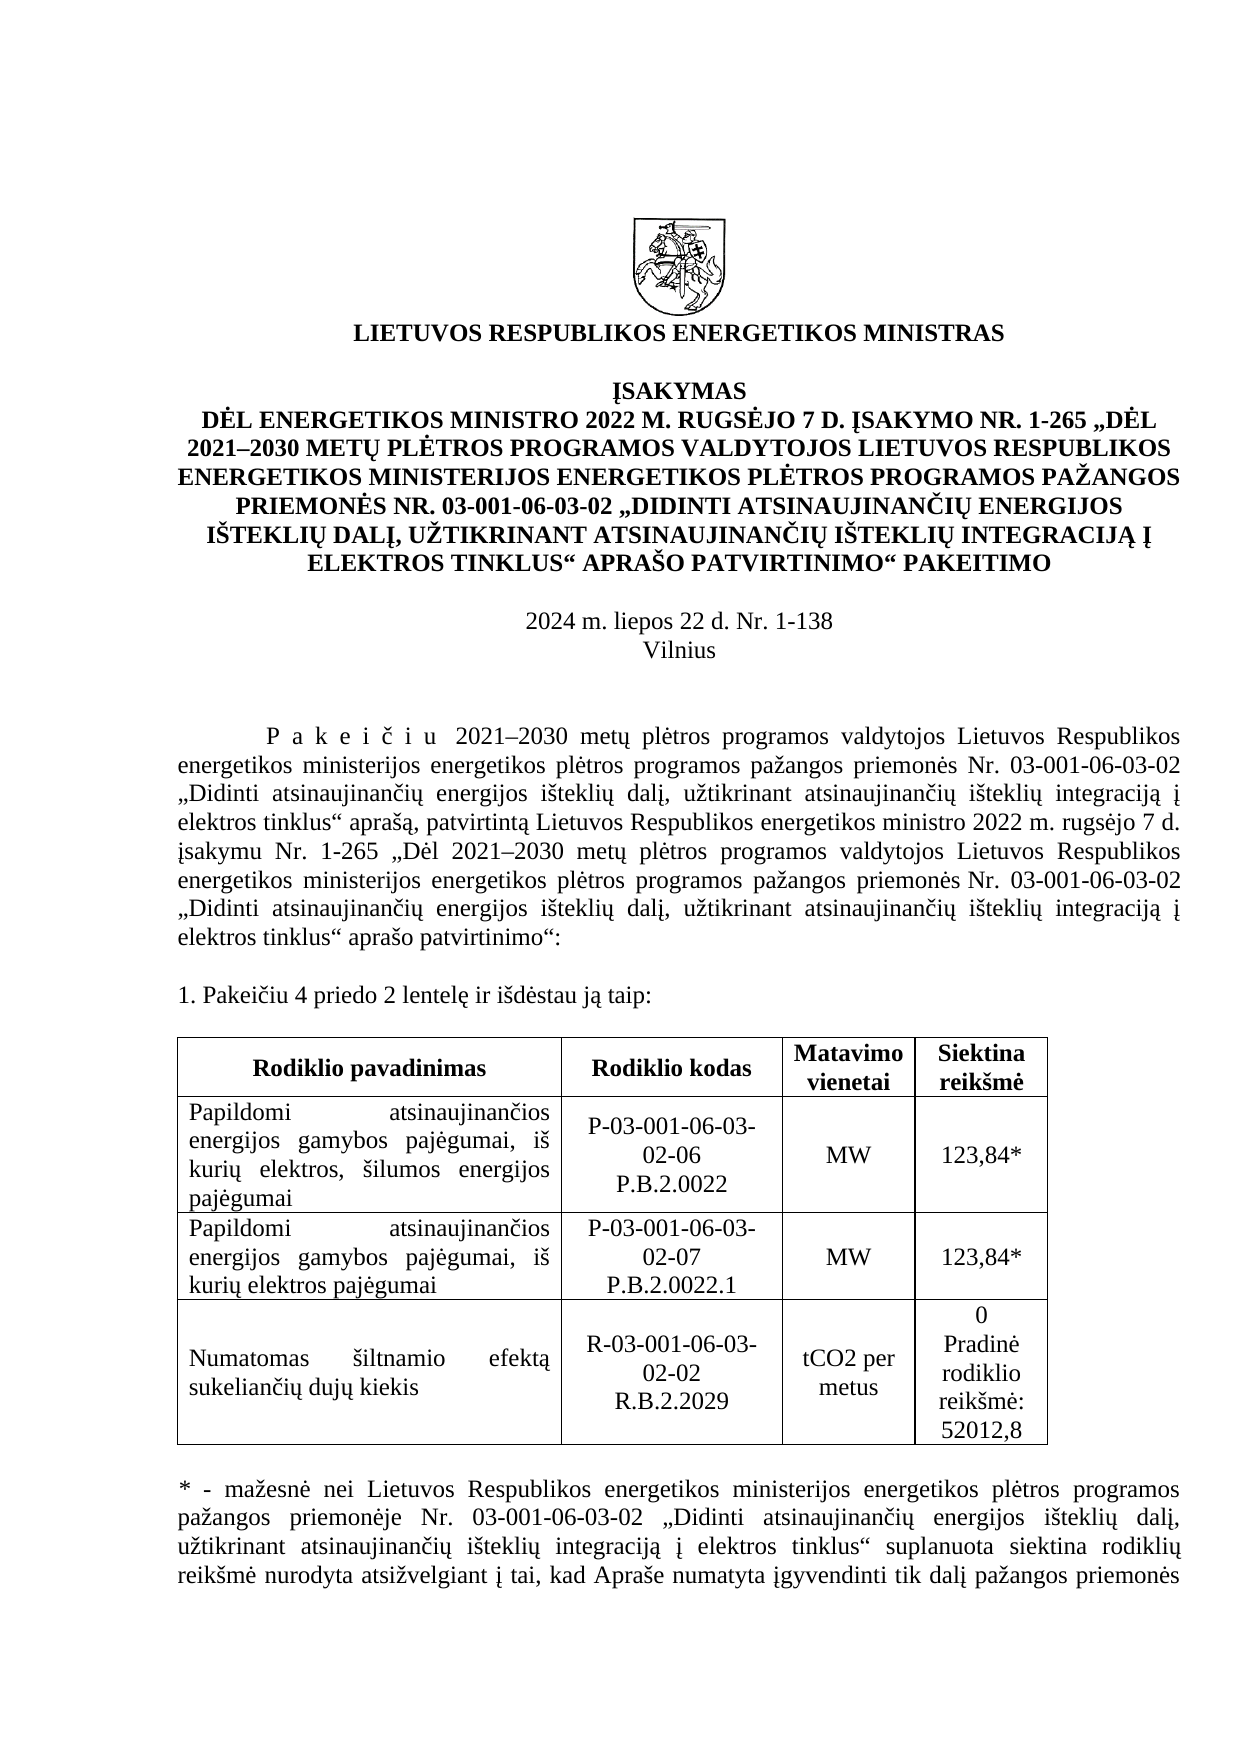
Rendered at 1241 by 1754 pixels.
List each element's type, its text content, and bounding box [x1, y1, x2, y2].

table_cell MW [783, 1213, 914, 1299]
text 1. Pakeičiu 4 priedo 2 lentelę ir išdėstau ją taip: [177, 980, 1181, 1008]
text Vilnius [177, 635, 1181, 663]
table_cell 0 Pradinė rodiklio reikšmė: 52012,8 [916, 1300, 1047, 1444]
table_cell Papildomi atsinaujinančios energijos gamybos pajėgumai, iš kurių elektros pajėgumai [178, 1213, 561, 1299]
text ĮSAKYMAS [177, 376, 1181, 405]
text * - mažesnė nei Lietuvos Respublikos energetikos ministerijos energetikos plėtros programos pažangos priemonėje Nr. 03-001-06-03-02 „Didinti atsinaujinančių energijos išteklių dalį, užtikrinant atsinaujinančių išteklių integraciją į elektros tinklus“ suplanuota siektina rodiklių reikšmė nurodyta atsižvelgiant į tai, kad Apraše numatyta įgyvendinti tik dalį pažangos priemonės [177, 1474, 1181, 1589]
table_cell 123,84* [916, 1213, 1047, 1299]
text 2024 m. liepos 22 d. Nr. 1-138 [177, 606, 1181, 635]
table_cell R-03-001-06-03-02-02 R.B.2.2029 [562, 1300, 782, 1444]
text DĖL ENERGETIKOS MINISTRO 2022 M. RUGSĖJO 7 D. ĮSAKYMO NR. 1-265 „DĖL 2021–2030 METŲ PLĖTROS PROGRAMOS VALDYTOJOS LIETUVOS RESPUBLIKOS ENERGETIKOS MINISTERIJOS ENERGETIKOS PLĖTROS PROGRAMOS PAŽANGOS PRIEMONĖS NR. 03-001-06-03-02 „DIDINTI ATSINAUJINANČIŲ ENERGIJOS IŠTEKLIŲ DALĮ, UŽTIKRINANT ATSINAUJINANČIŲ IŠTEKLIŲ INTEGRACIJĄ Į ELEKTROS TINKLUS“ APRAŠO PATVIRTINIMO“ PAKEITIMO [177, 405, 1181, 577]
table_cell P-03-001-06-03-02-06 P.B.2.0022 [562, 1097, 782, 1212]
table_cell 123,84* [916, 1097, 1047, 1212]
table_cell Papildomi atsinaujinančios energijos gamybos pajėgumai, iš kurių elektros, šilumos energijos pajėgumai [178, 1097, 561, 1212]
table_cell Numatomas šiltnamio efektą sukeliančių dujų kiekis [178, 1300, 561, 1444]
table_header Rodiklio pavadinimas [178, 1038, 561, 1096]
table_cell tCO2 per metus [783, 1300, 914, 1444]
table_header Siektina reikšmė [916, 1038, 1047, 1096]
table_cell MW [783, 1097, 914, 1212]
text P a k e i č i u 2021–2030 metų plėtros programos valdytojos Lietuvos Respublikos energetikos ministerijos energetikos plėtros programos pažangos priemonės Nr. 03-001-06-03-02 „Didinti atsinaujinančių energijos išteklių dalį, užtikrinant atsinaujinančių išteklių integraciją į elektros tinklus“ aprašą, patvirtintą Lietuvos Respublikos energetikos ministro 2022 m. rugsėjo 7 d. įsakymu Nr. 1-265 „Dėl 2021–2030 metų plėtros programos valdytojos Lietuvos Respublikos energetikos ministerijos energetikos plėtros programos pažangos priemonės Nr. 03-001-06-03-02 „Didinti atsinaujinančių energijos išteklių dalį, užtikrinant atsinaujinančių išteklių integraciją į elektros tinklus“ aprašo patvirtinimo“: [177, 721, 1181, 951]
table_cell P-03-001-06-03-02-07 P.B.2.0022.1 [562, 1213, 782, 1299]
table_header Rodiklio kodas [562, 1038, 782, 1096]
table_header Matavimo vienetai [783, 1038, 914, 1096]
text LIETUVOS RESPUBLIKOS ENERGETIKOS MINISTRAS [177, 318, 1181, 347]
